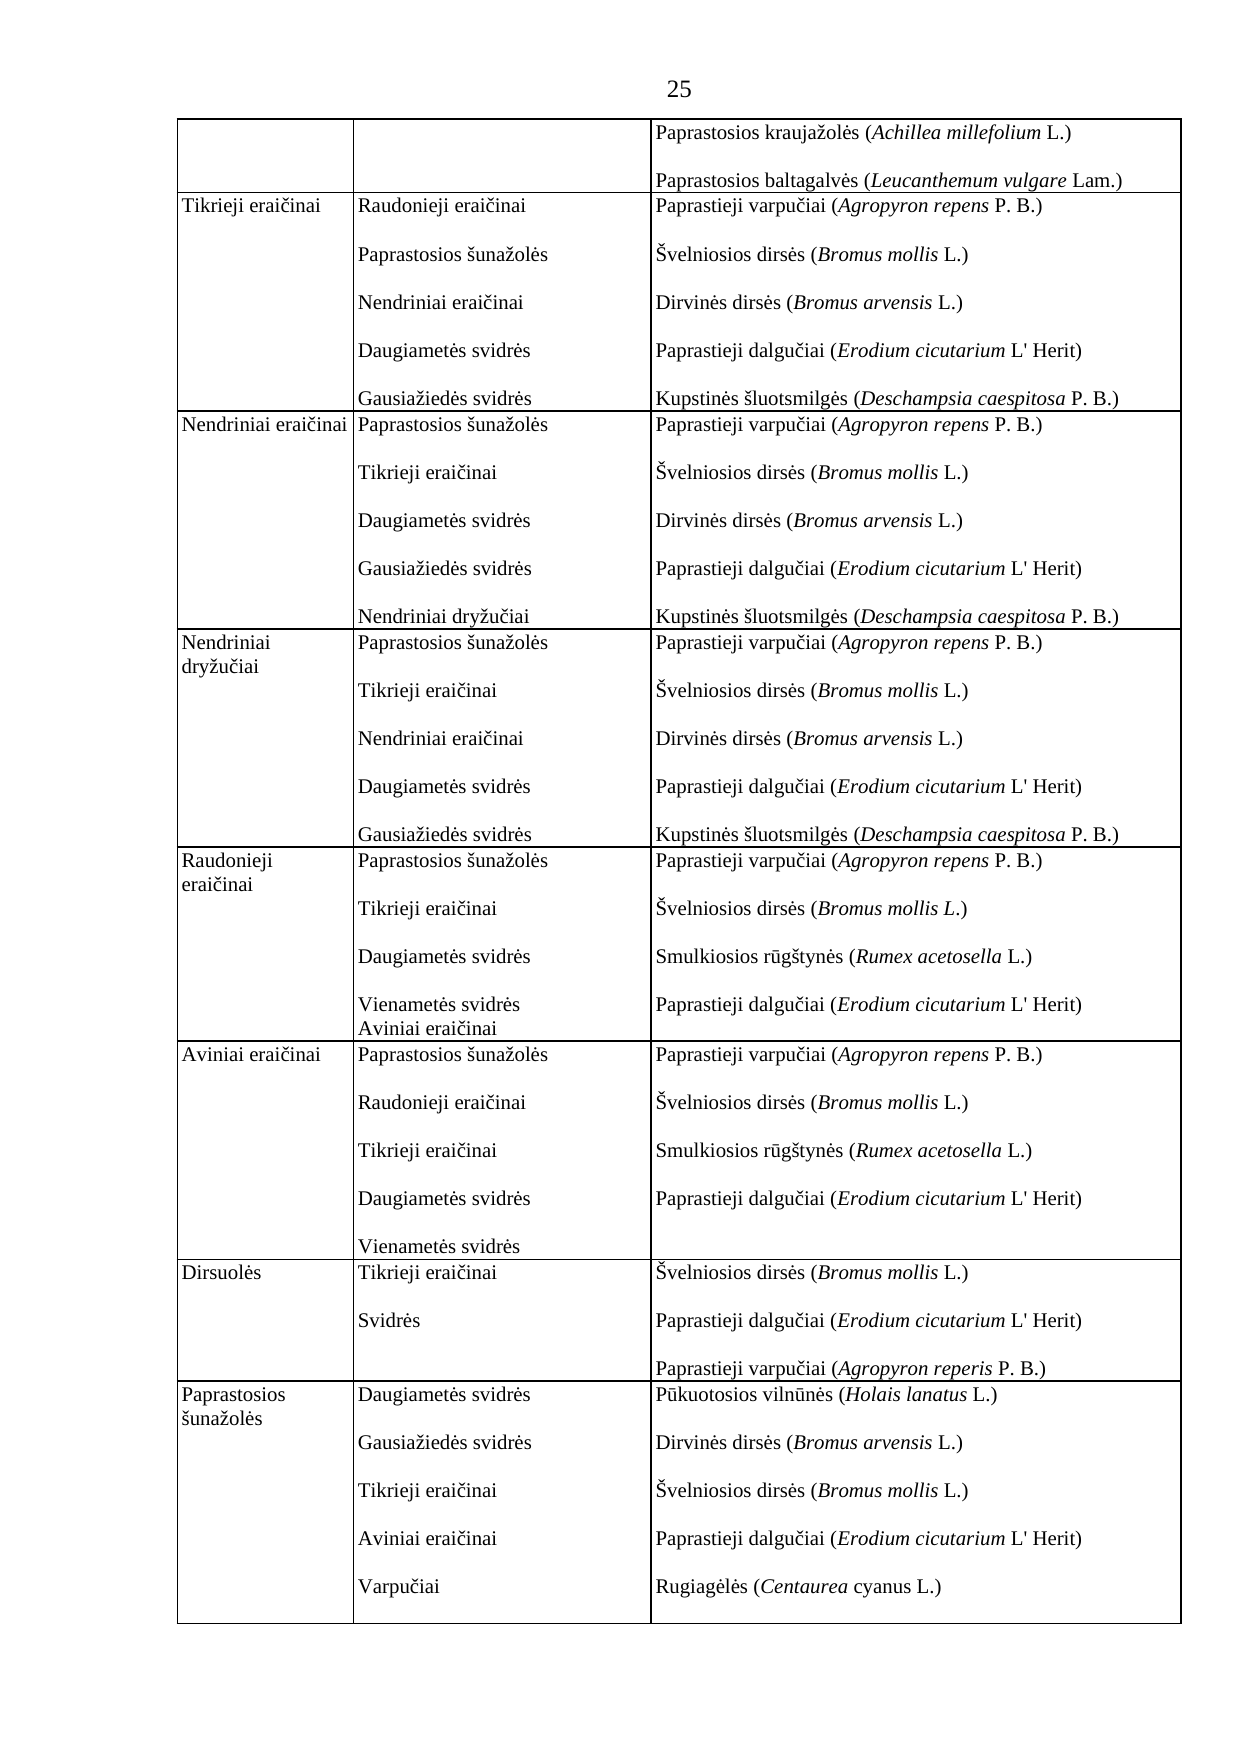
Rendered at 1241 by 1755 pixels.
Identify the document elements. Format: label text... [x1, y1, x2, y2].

table_cell Tikrieji eraičinai [178, 193, 353, 410]
table_cell Paprastieji varpučiai (Agropyron repens P. B.) Švelniosios dirsės (Bromus mollis L.) Smulkiosios rūgštynės (Rumex acetosella L.) Paprastieji dalgučiai (Erodium cicutarium L' Herit) [652, 848, 1180, 1040]
table_cell Aviniai eraičinai [178, 1042, 353, 1258]
table_cell [354, 120, 650, 192]
table_cell Paprastieji varpučiai (Agropyron repens P. B.) Švelniosios dirsės (Bromus mollis L.) Smulkiosios rūgštynės (Rumex acetosella L.) Paprastieji dalgučiai (Erodium cicutarium L' Herit) [652, 1042, 1180, 1258]
table_cell Dirsuolės [178, 1260, 353, 1380]
table_cell Nendriniai eraičinai [178, 412, 353, 628]
table_cell Tikrieji eraičinai Svidrės [354, 1260, 650, 1380]
table_cell Raudonieji eraičinai [178, 848, 353, 1040]
table_cell [178, 120, 353, 192]
table_cell Paprastosios šunažolės [178, 1382, 353, 1622]
table_cell Nendriniai dryžučiai [178, 630, 353, 846]
